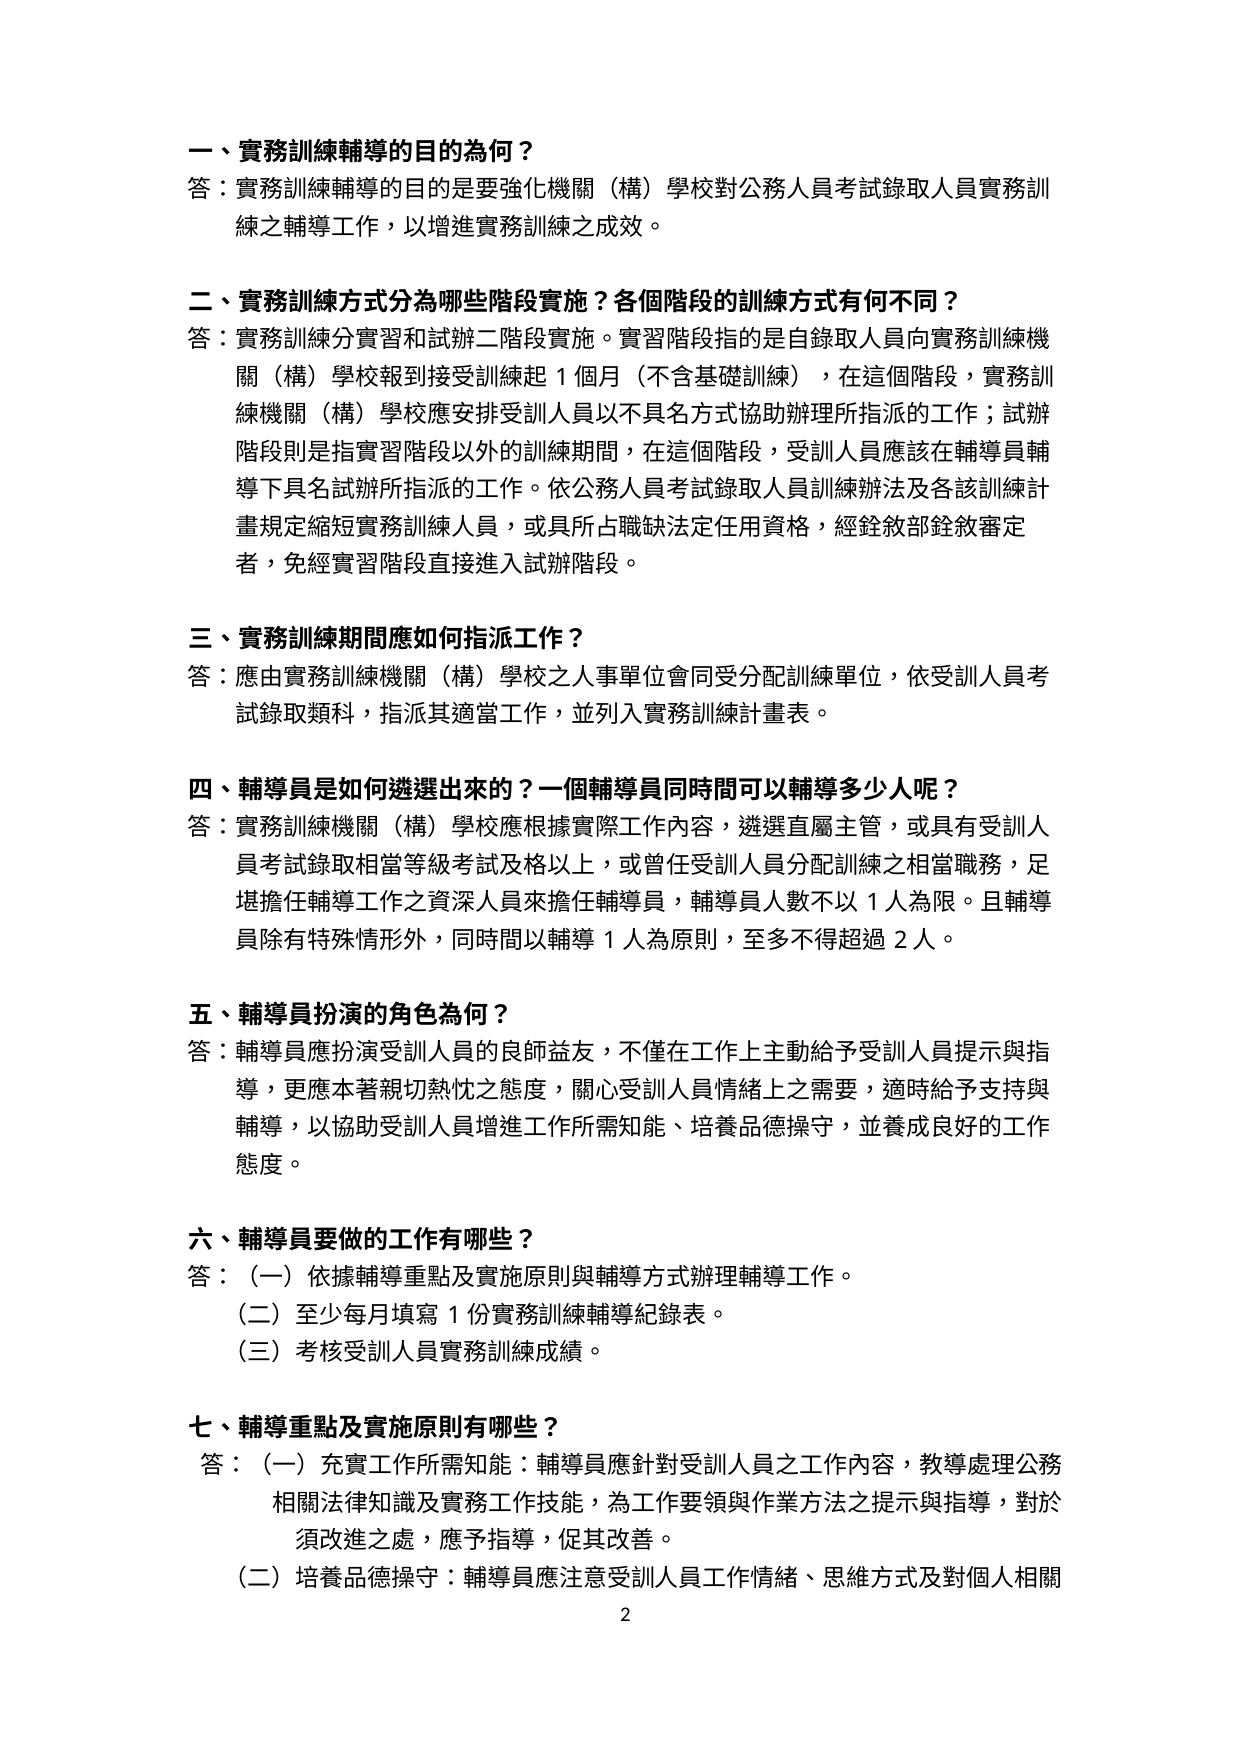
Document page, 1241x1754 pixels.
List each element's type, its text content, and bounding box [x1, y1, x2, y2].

text （二）至少每月填寫1 份實務訓練輔導紀錄表。 [223, 1299, 1063, 1329]
text 須改進之處，應予指導，促其改善。 [295, 1524, 1063, 1554]
text 答：實務訓練分實習和試辦二階段實施。實習階段指的是自錄取人員向實務訓練機 [187, 323, 1063, 353]
text 試錄取類科，指派其適當工作，並列入實務訓練計畫表。 [236, 699, 1063, 729]
text （二）培養品德操守：輔導員應注意受訓人員工作情緒、思維方式及對個人相關 [223, 1562, 1063, 1592]
text 答：實務訓練輔導的目的是要強化機關（構）學校對公務人員考試錄取人員實務訓 [187, 173, 1063, 203]
text 導，更應本著親切熱忱之態度，關心受訓人員情緒上之需要，適時給予支持與輔導，以協助受訓人員增進工作所需知能、培養品德操守，並養成良好的工作態度。 [236, 1068, 1063, 1181]
text 者，免經實習階段直接進入試辦階段。 [236, 549, 1063, 579]
text 2 [620, 1601, 1063, 1626]
text （三）考核受訓人員實務訓練成績。 [223, 1337, 1063, 1367]
text 關（構）學校報到接受訓練起1 個月（不含基礎訓練），在這個階段，實務訓練機關（構）學校應安排受訓人員以不具名方式協助辦理所指派的工作；試辦階段則是指實習階段以外的訓練期間，在這個階段，受訓人員應該在輔導員輔導下具名試辦所指派的工作。依公務人員考試錄取人員訓練辦法及各該訓練計畫規定縮短實務訓練人員，或具所占職缺法定任用資格，經銓敘部銓敘審定 [236, 355, 1063, 543]
text 答：（一）充實工作所需知能：輔導員應針對受訓人員之工作內容，教導處理公務相關法律知識及實務工作技能，為工作要領與作業方法之提示與指導，對於 [187, 1443, 1063, 1518]
text 六、輔導員要做的工作有哪些？ [188, 1223, 1063, 1254]
text 七、輔導重點及實施原則有哪些？ [188, 1411, 1063, 1442]
text 三、實務訓練期間應如何指派工作？ [188, 623, 1063, 654]
text 答：應由實務訓練機關（構）學校之人事單位會同受分配訓練單位，依受訓人員考 [187, 661, 1063, 691]
text 答：實務訓練機關（構）學校應根據實際工作內容，遴選直屬主管，或具有受訓人 [187, 811, 1063, 841]
text 員考試錄取相當等級考試及格以上，或曾任受訓人員分配訓練之相當職務，足堪擔任輔導工作之資深人員來擔任輔導員，輔導員人數不以1人為限。且輔導員除有特殊情形外，同時間以輔導1 人為原則，至多不得超過2人。 [236, 843, 1063, 956]
text 答：（一）依據輔導重點及實施原則與輔導方式辦理輔導工作。 [187, 1262, 1063, 1292]
text 二、實務訓練方式分為哪些階段實施？各個階段的訓練方式有何不同？ [188, 285, 1063, 316]
text 答：輔導員應扮演受訓人員的良師益友，不僅在工作上主動給予受訓人員提示與指 [187, 1037, 1063, 1067]
text 四、輔導員是如何遴選出來的？一個輔導員同時間可以輔導多少人呢？ [188, 773, 1063, 804]
text 五、輔導員扮演的角色為何？ [188, 998, 1063, 1029]
text 練之輔導工作，以增進實務訓練之成效。 [236, 211, 1063, 241]
text 一、實務訓練輔導的目的為何？ [188, 135, 1063, 166]
